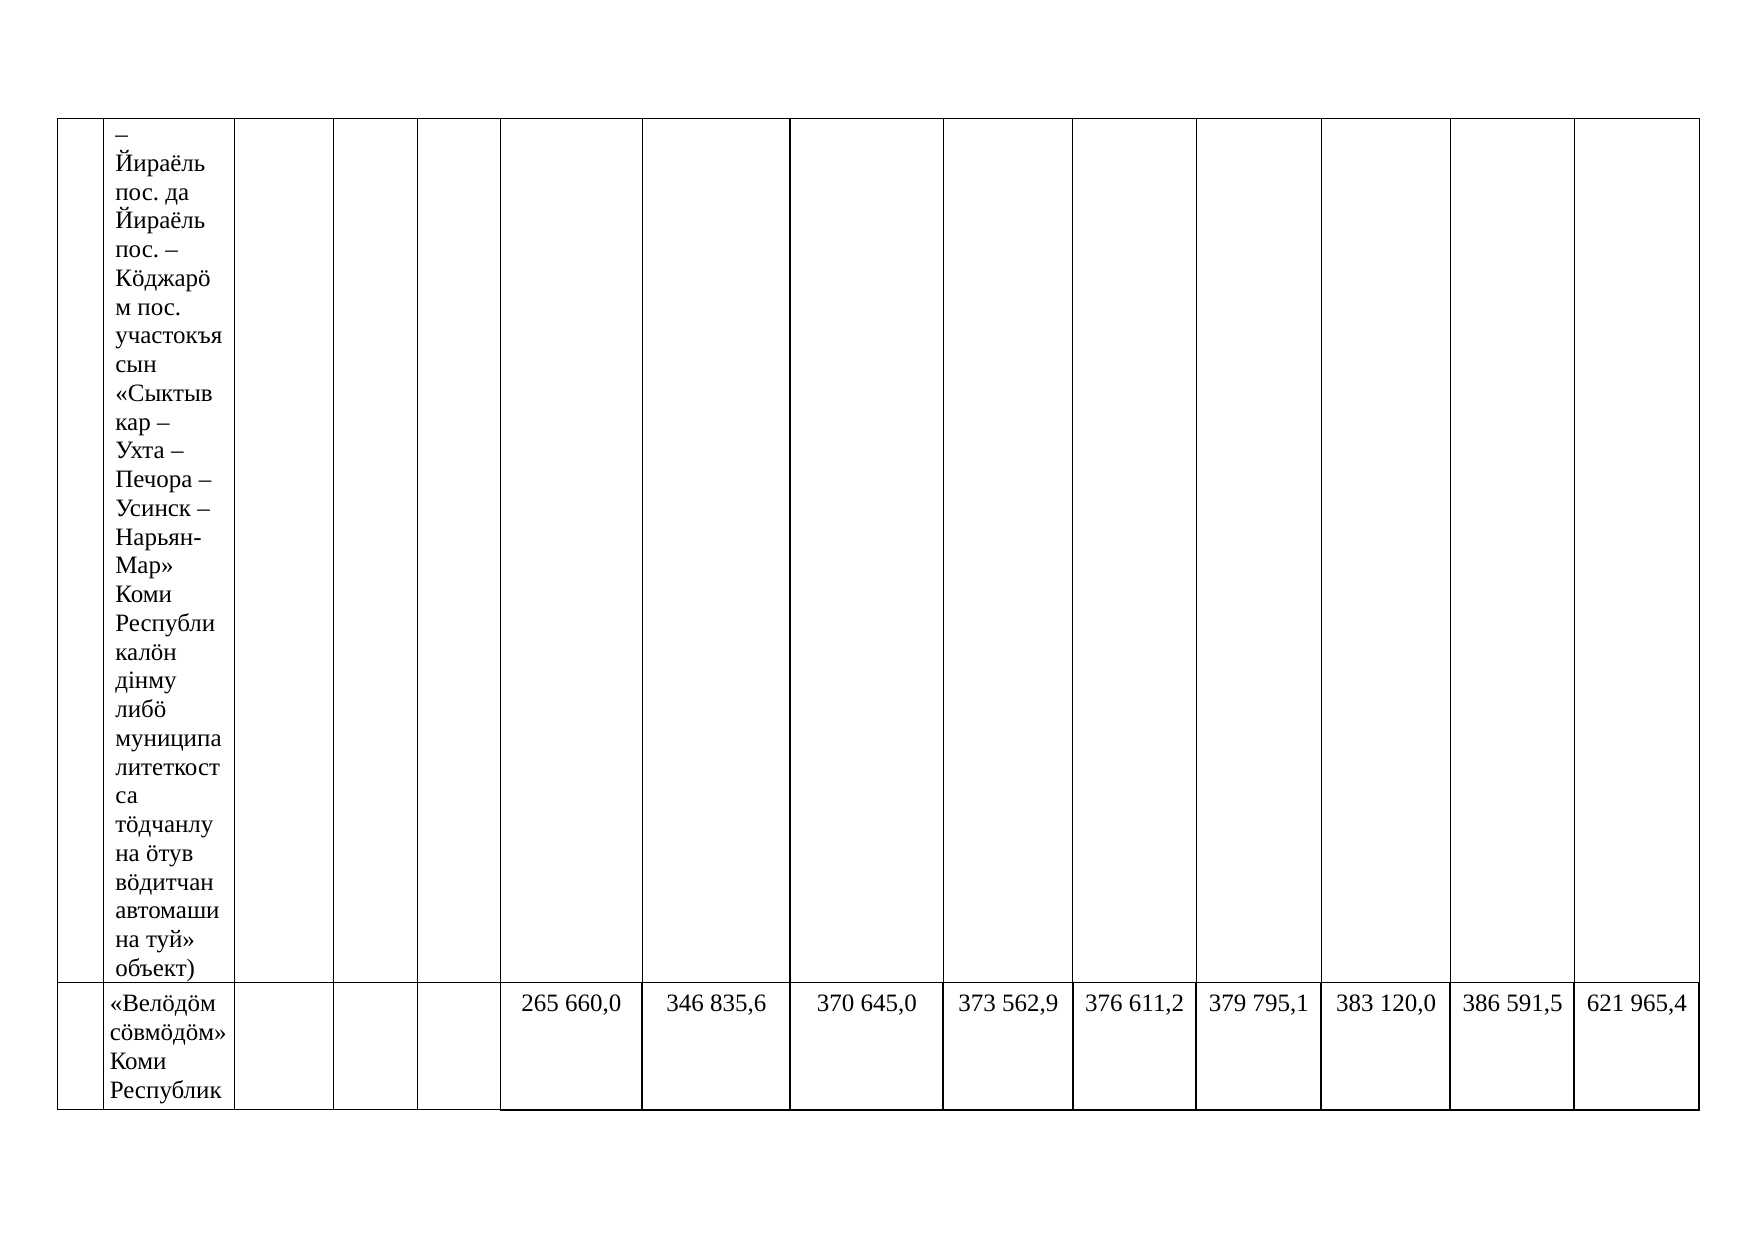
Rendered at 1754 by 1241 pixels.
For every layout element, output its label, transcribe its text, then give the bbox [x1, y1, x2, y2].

table_cell [418, 119, 500, 982]
table_cell [1197, 119, 1321, 982]
table_cell [334, 119, 417, 982]
table_cell 621 965,4 [1575, 983, 1698, 1109]
table_cell [944, 119, 1072, 982]
table_cell [235, 119, 333, 982]
table_cell [1575, 119, 1699, 982]
table_cell [791, 119, 943, 982]
table_cell 346 835,6 [643, 983, 789, 1109]
table_cell [235, 983, 333, 1109]
table_cell [501, 119, 642, 982]
table_cell [1322, 119, 1450, 982]
table_cell [334, 983, 417, 1109]
table_cell 379 795,1 [1197, 983, 1320, 1109]
table_cell «Велӧдӧм сӧвмӧдӧм» Коми Республик [104, 983, 234, 1109]
table_cell 373 562,9 [944, 983, 1072, 1109]
table_cell [1451, 119, 1574, 982]
table_cell [58, 119, 103, 982]
table_cell 370 645,0 [791, 983, 942, 1109]
table_cell 383 120,0 [1322, 983, 1449, 1109]
table_cell 376 611,2 [1074, 983, 1195, 1109]
table_cell [418, 983, 500, 1109]
table_cell [643, 119, 789, 982]
table_cell [1073, 119, 1196, 982]
table_cell 265 660,0 [501, 983, 641, 1109]
table_cell 386 591,5 [1451, 983, 1573, 1109]
table_cell [58, 983, 103, 1109]
table_cell – Йираёль пос. да Йираёль пос. – Кӧджарӧм пос. участокъясын «Сыктывкар – Ухта – Печора – Усинск – Нарьян-Мар» Коми Республикалӧн дінму либӧ муниципалитеткостса тӧдчанлуна ӧтув вӧдитчан автомашина туй» объект) [104, 119, 234, 982]
